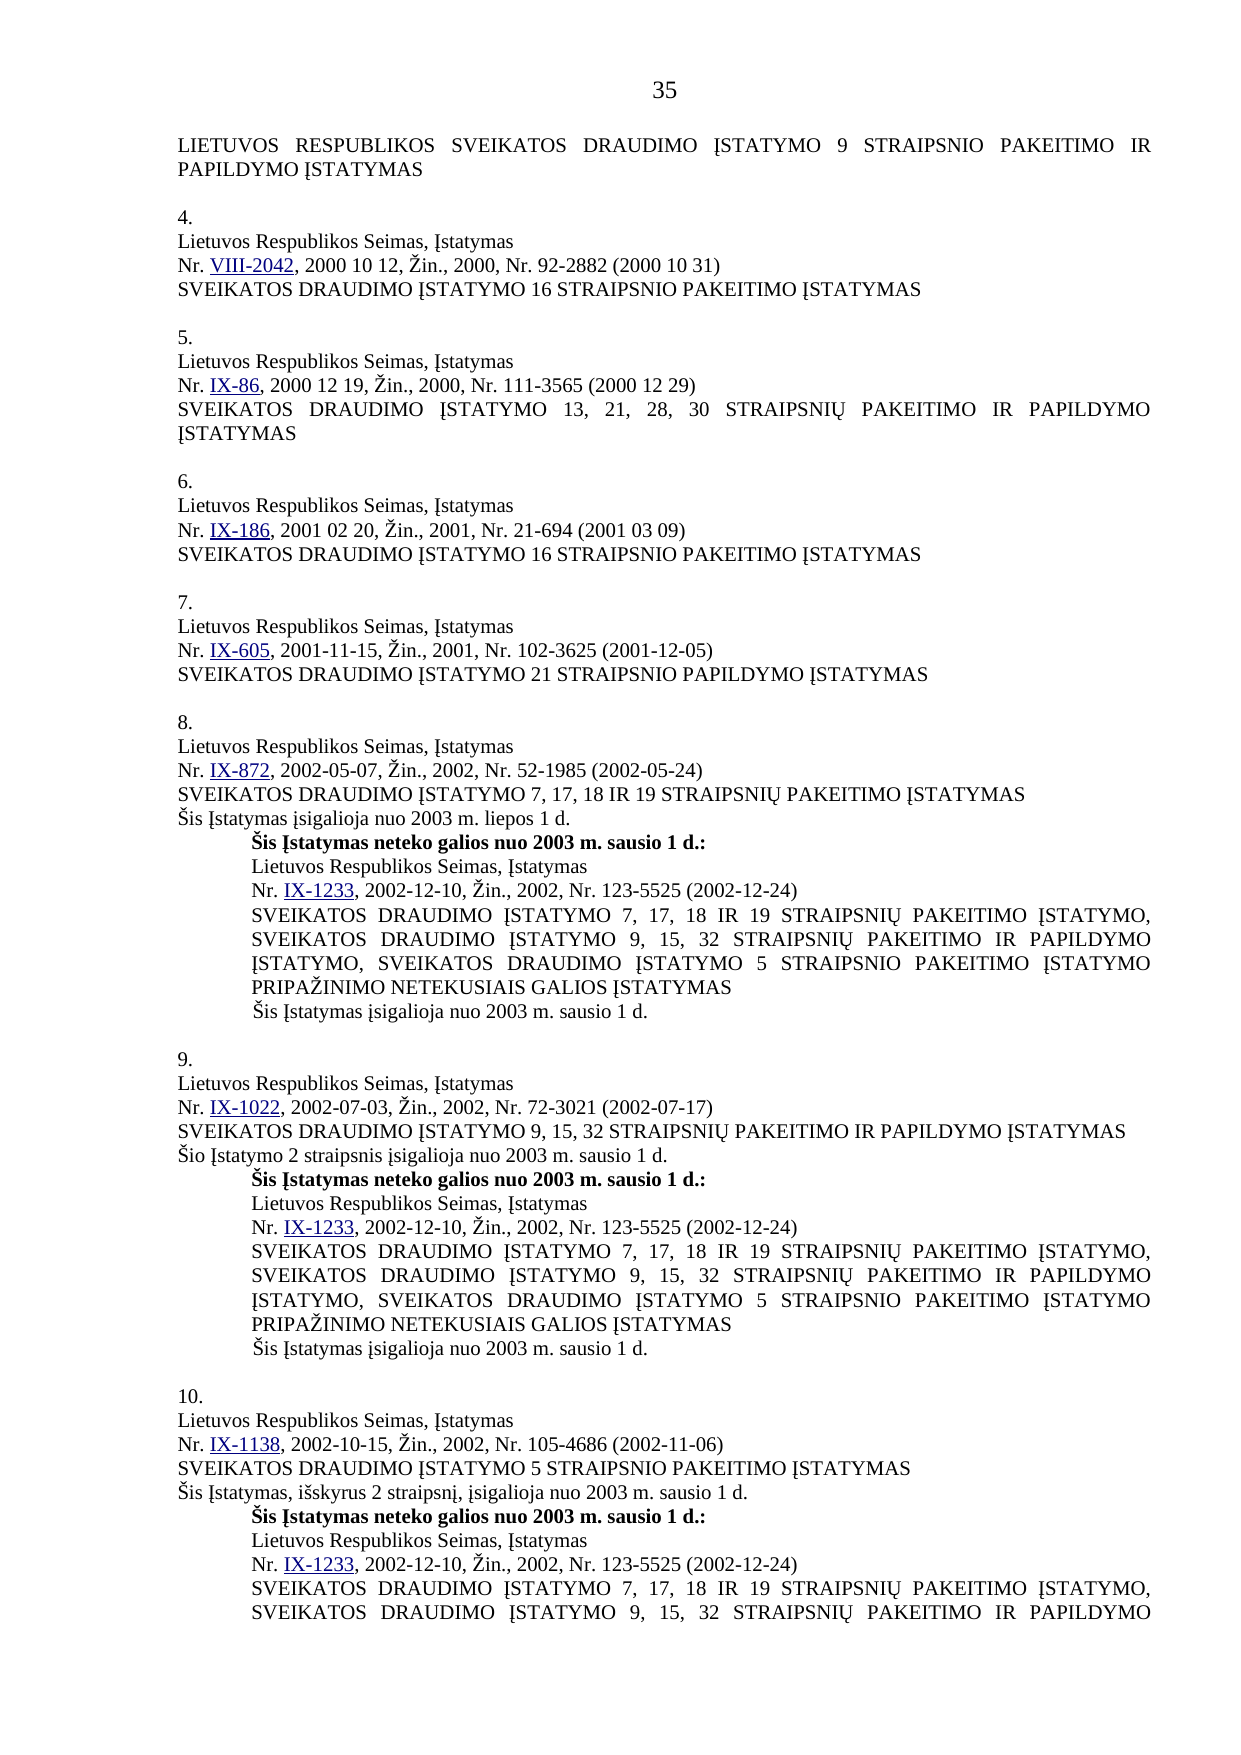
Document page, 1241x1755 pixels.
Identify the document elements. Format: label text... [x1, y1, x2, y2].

text SVEIKATOS DRAUDIMO ĮSTATYMO 7, 17, 18 IR 19 STRAIPSNIŲ PAKEITIMO ĮSTATYMO, SVEIKATOS DRAUDIMO ĮSTATYMO 9, 15, 32 STRAIPSNIŲ PAKEITIMO IR PAPILDYMO ĮSTATYMO, SVEIKATOS DRAUDIMO ĮSTATYMO 5 STRAIPSNIO PAKEITIMO ĮSTATYMO PRIPAŽINIMO NETEKUSIAIS GALIOS ĮSTATYMAS [251, 1239, 1152, 1336]
text Nr. IX-1022, 2002-07-03, Žin., 2002, Nr. 72-3021 (2002-07-17) [177, 1095, 1152, 1119]
text Lietuvos Respublikos Seimas, Įstatymas [177, 614, 1152, 638]
text 5. [177, 325, 1152, 349]
text Šis Įstatymas įsigalioja nuo 2003 m. sausio 1 d. [177, 999, 1152, 1023]
text Nr. IX-186, 2001 02 20, Žin., 2001, Nr. 21-694 (2001 03 09) [177, 517, 1152, 542]
text Šis Įstatymas, išskyrus 2 straipsnį, įsigalioja nuo 2003 m. sausio 1 d. [177, 1480, 1152, 1504]
text Nr. IX-1138, 2002-10-15, Žin., 2002, Nr. 105-4686 (2002-11-06) [177, 1432, 1152, 1456]
text Šis Įstatymas neteko galios nuo 2003 m. sausio 1 d.: [177, 1167, 1152, 1191]
text Nr. IX-1233, 2002-12-10, Žin., 2002, Nr. 123-5525 (2002-12-24) [177, 878, 1152, 902]
text Nr. VIII-2042, 2000 10 12, Žin., 2000, Nr. 92-2882 (2000 10 31) [177, 253, 1152, 277]
text 6. [177, 469, 1152, 493]
text SVEIKATOS DRAUDIMO ĮSTATYMO 21 STRAIPSNIO PAPILDYMO ĮSTATYMAS [177, 662, 1152, 686]
text Lietuvos Respublikos Seimas, Įstatymas [177, 229, 1152, 253]
text Šis Įstatymas neteko galios nuo 2003 m. sausio 1 d.: [177, 1504, 1152, 1528]
text SVEIKATOS DRAUDIMO ĮSTATYMO 9, 15, 32 STRAIPSNIŲ PAKEITIMO IR PAPILDYMO ĮSTATYMAS [177, 1119, 1152, 1143]
text Nr. IX-86, 2000 12 19, Žin., 2000, Nr. 111-3565 (2000 12 29) [177, 373, 1152, 397]
text Nr. IX-1233, 2002-12-10, Žin., 2002, Nr. 123-5525 (2002-12-24) [177, 1552, 1152, 1576]
text SVEIKATOS DRAUDIMO ĮSTATYMO 13, 21, 28, 30 STRAIPSNIŲ PAKEITIMO IR PAPILDYMO ĮSTATYMAS [177, 397, 1152, 445]
text 10. [177, 1384, 1152, 1408]
text Šis Įstatymas neteko galios nuo 2003 m. sausio 1 d.: [177, 830, 1152, 854]
text SVEIKATOS DRAUDIMO ĮSTATYMO 16 STRAIPSNIO PAKEITIMO ĮSTATYMAS [177, 277, 1152, 301]
text Šio Įstatymo 2 straipsnis įsigalioja nuo 2003 m. sausio 1 d. [177, 1143, 1152, 1167]
text Lietuvos Respublikos Seimas, Įstatymas [177, 854, 1152, 878]
text Nr. IX-605, 2001-11-15, Žin., 2001, Nr. 102-3625 (2001-12-05) [177, 638, 1152, 662]
text Lietuvos Respublikos Seimas, Įstatymas [177, 493, 1152, 517]
text Šis Įstatymas įsigalioja nuo 2003 m. liepos 1 d. [177, 806, 1152, 830]
text Nr. IX-872, 2002-05-07, Žin., 2002, Nr. 52-1985 (2002-05-24) [177, 758, 1152, 782]
text 8. [177, 710, 1152, 734]
text 4. [177, 205, 1152, 229]
text Lietuvos Respublikos Seimas, Įstatymas [177, 1408, 1152, 1432]
text Šis Įstatymas įsigalioja nuo 2003 m. sausio 1 d. [177, 1336, 1152, 1360]
text Lietuvos Respublikos Seimas, Įstatymas [177, 1191, 1152, 1215]
text SVEIKATOS DRAUDIMO ĮSTATYMO 7, 17, 18 IR 19 STRAIPSNIŲ PAKEITIMO ĮSTATYMO, SVEIKATOS DRAUDIMO ĮSTATYMO 9, 15, 32 STRAIPSNIŲ PAKEITIMO IR PAPILDYMO [251, 1576, 1152, 1624]
text 9. [177, 1047, 1152, 1071]
text SVEIKATOS DRAUDIMO ĮSTATYMO 5 STRAIPSNIO PAKEITIMO ĮSTATYMAS [177, 1456, 1152, 1480]
text Nr. IX-1233, 2002-12-10, Žin., 2002, Nr. 123-5525 (2002-12-24) [177, 1215, 1152, 1239]
text Lietuvos Respublikos Seimas, Įstatymas [177, 734, 1152, 758]
text SVEIKATOS DRAUDIMO ĮSTATYMO 16 STRAIPSNIO PAKEITIMO ĮSTATYMAS [177, 542, 1152, 566]
text SVEIKATOS DRAUDIMO ĮSTATYMO 7, 17, 18 IR 19 STRAIPSNIŲ PAKEITIMO ĮSTATYMO, SVEIKATOS DRAUDIMO ĮSTATYMO 9, 15, 32 STRAIPSNIŲ PAKEITIMO IR PAPILDYMO ĮSTATYMO, SVEIKATOS DRAUDIMO ĮSTATYMO 5 STRAIPSNIO PAKEITIMO ĮSTATYMO PRIPAŽINIMO NETEKUSIAIS GALIOS ĮSTATYMAS [251, 902, 1152, 999]
text SVEIKATOS DRAUDIMO ĮSTATYMO 7, 17, 18 IR 19 STRAIPSNIŲ PAKEITIMO ĮSTATYMAS [177, 782, 1152, 806]
text Lietuvos Respublikos Seimas, Įstatymas [177, 1528, 1152, 1552]
text LIETUVOS RESPUBLIKOS SVEIKATOS DRAUDIMO ĮSTATYMO 9 STRAIPSNIO PAKEITIMO IR PAPILDYMO ĮSTATYMAS [177, 132, 1152, 181]
text 7. [177, 590, 1152, 614]
text Lietuvos Respublikos Seimas, Įstatymas [177, 349, 1152, 373]
text Lietuvos Respublikos Seimas, Įstatymas [177, 1071, 1152, 1095]
